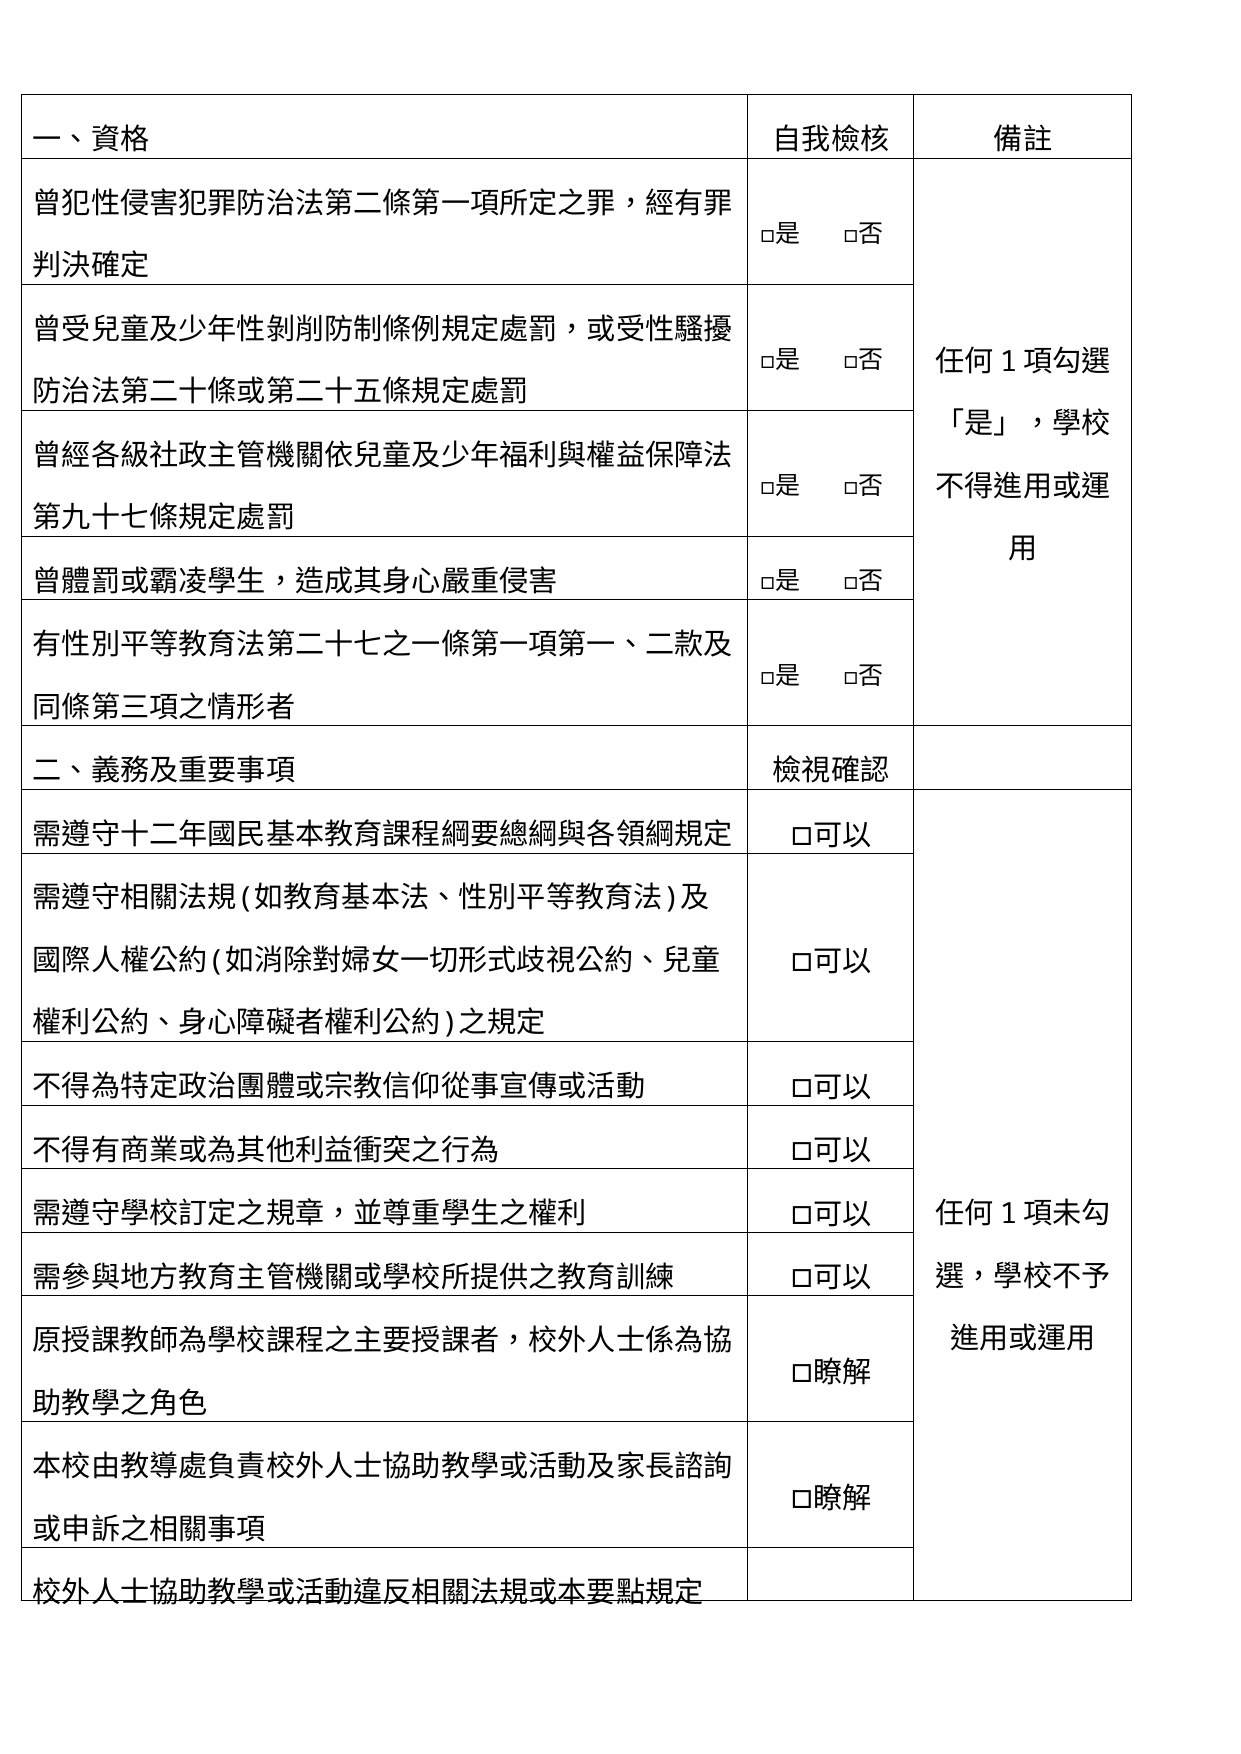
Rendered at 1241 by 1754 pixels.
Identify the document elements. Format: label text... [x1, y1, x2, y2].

table_cell □否 [812, 600, 913, 725]
table_cell 曾經各級社政主管機關依兒童及少年福利與權益保障法第九十七條規定處罰 [22, 411, 747, 536]
table_cell □是 [748, 159, 812, 284]
table_cell 曾受兒童及少年性剝削防制條例規定處罰，或受性騷擾防治法第二十條或第二十五條規定處罰 [22, 285, 747, 410]
table_cell □是 [748, 285, 812, 410]
table_cell 需參與地方教育主管機關或學校所提供之教育訓練 [22, 1233, 747, 1295]
table_header 備註 [914, 95, 1131, 158]
table_cell □是 [748, 411, 812, 536]
table_cell □瞭解 [748, 1296, 913, 1421]
table_cell 有性別平等教育法第二十七之一條第一項第一、二款及同條第三項之情形者 [22, 600, 747, 725]
table_cell □可以 [748, 854, 913, 1041]
table_cell 二、義務及重要事項 [22, 726, 747, 789]
table_cell 檢視確認 [748, 726, 913, 789]
table_cell 曾犯性侵害犯罪防治法第二條第一項所定之罪，經有罪判決確定 [22, 159, 747, 284]
table_cell 校外人士協助教學或活動違反相關法規或本要點規定者，本校應終止契約關係或運用關係，並依相關法令處理 [22, 1548, 747, 1600]
table_cell 本校由教導處負責校外人士協助教學或活動及家長諮詢或申訴之相關事項 [22, 1422, 747, 1547]
table_header 自我檢核 [748, 95, 913, 158]
table_cell 需遵守相關法規(如教育基本法、性別平等教育法)及國際人權公約(如消除對婦女一切形式歧視公約、兒童權利公約、身心障礙者權利公約)之規定 [22, 854, 747, 1041]
table_cell 不得為特定政治團體或宗教信仰從事宣傳或活動 [22, 1042, 747, 1104]
table_cell □可以 [748, 1042, 913, 1104]
table_cell 需遵守學校訂定之規章，並尊重學生之權利 [22, 1169, 747, 1232]
table_cell 任何1項勾選「是」，學校不得進用或運用 [914, 159, 1131, 725]
table_cell □是 [748, 537, 812, 599]
table_cell 任何1項未勾選，學校不予進用或運用 [914, 790, 1131, 1600]
table_header 一、資格 [22, 95, 747, 158]
table_cell □瞭解 [748, 1548, 913, 1600]
table_cell □可以 [748, 1233, 913, 1295]
table_cell 原授課教師為學校課程之主要授課者，校外人士係為協助教學之角色 [22, 1296, 747, 1421]
table_cell 曾體罰或霸凌學生，造成其身心嚴重侵害 [22, 537, 747, 599]
table_cell □否 [812, 537, 913, 599]
table_cell □否 [812, 159, 913, 284]
table_cell [914, 726, 1131, 789]
table_cell 不得有商業或為其他利益衝突之行為 [22, 1106, 747, 1168]
table_cell □可以 [748, 1106, 913, 1168]
table_cell □瞭解 [748, 1422, 913, 1547]
table_cell □是 [748, 600, 812, 725]
table_cell □否 [812, 285, 913, 410]
table_cell □可以 [748, 1169, 913, 1232]
table_cell □否 [812, 411, 913, 536]
table_cell 需遵守十二年國民基本教育課程綱要總綱與各領綱規定 [22, 790, 747, 852]
table_cell □可以 [748, 790, 913, 852]
